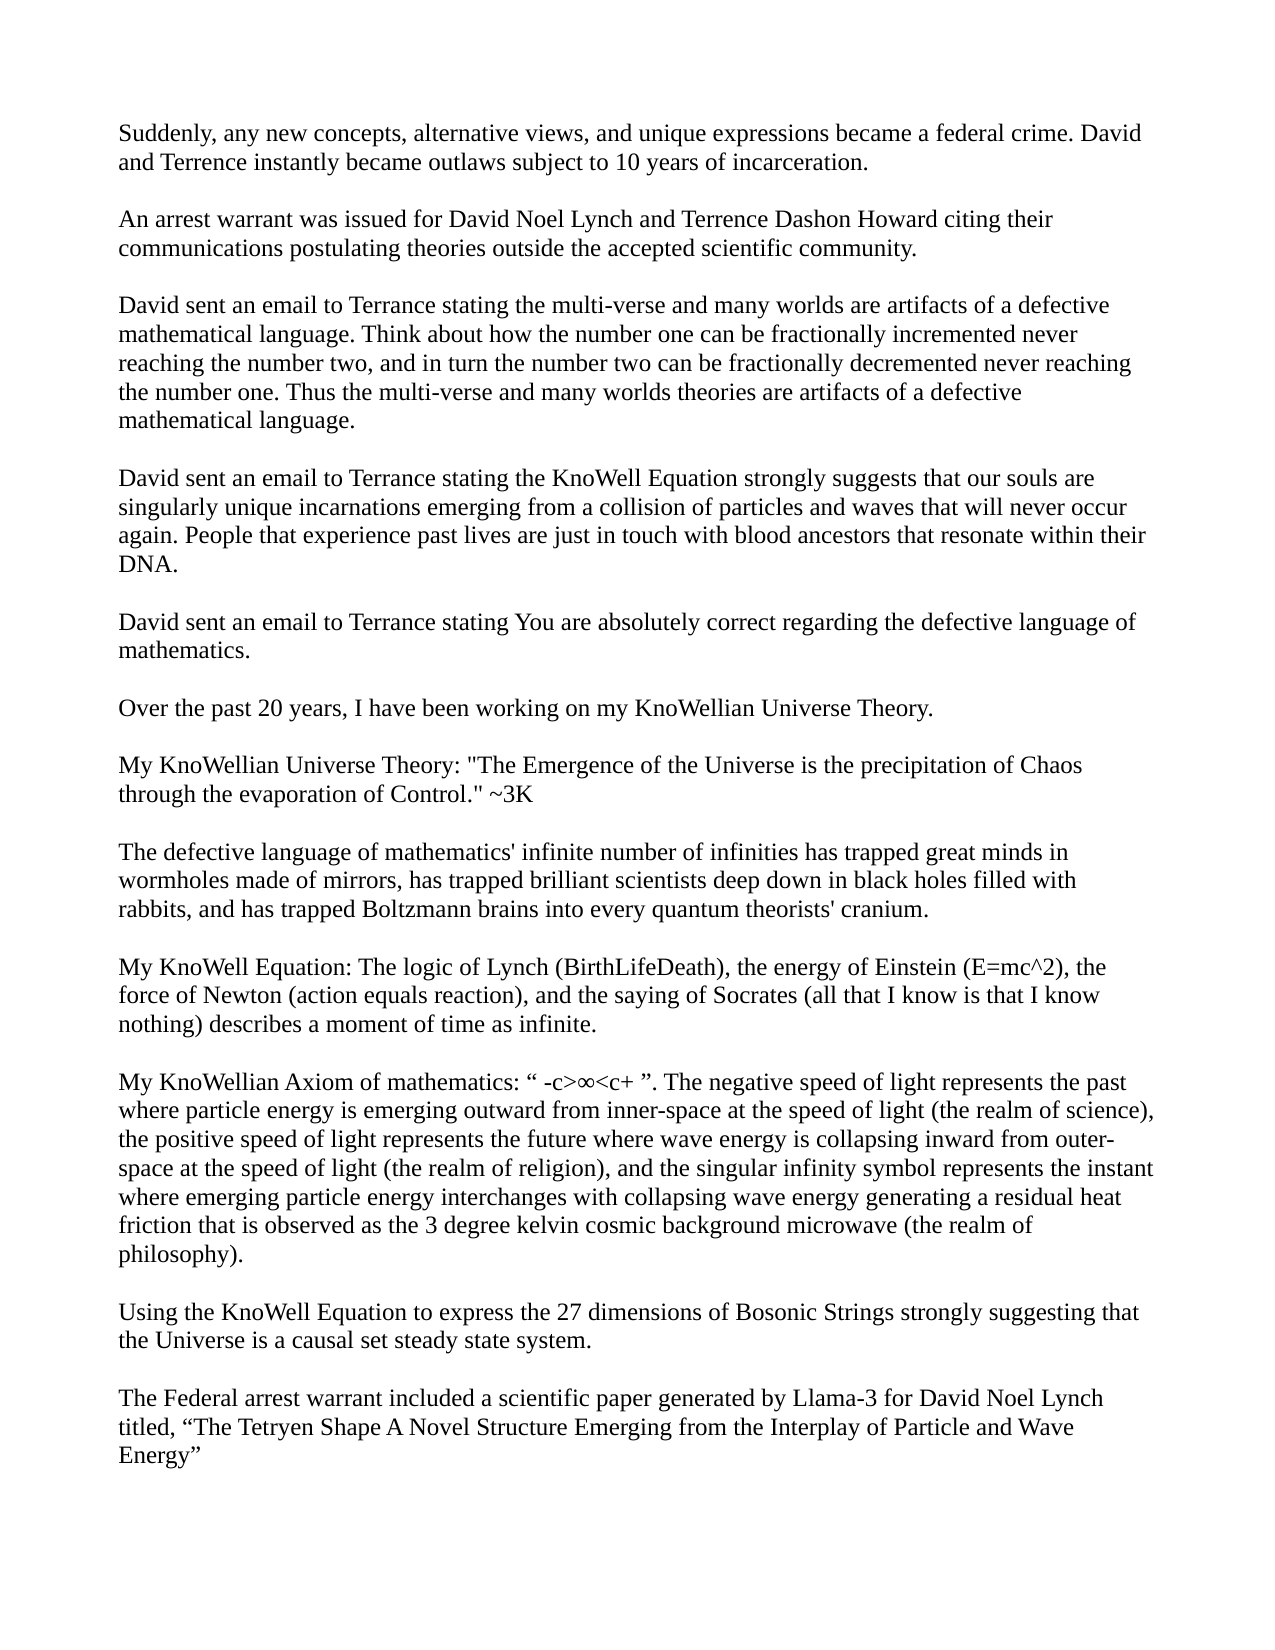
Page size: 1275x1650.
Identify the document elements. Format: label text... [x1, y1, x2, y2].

text An arrest warrant was issued for David Noel Lynch and Terrence Dashon Howard citing their communications postulating theories outside the accepted scientific community. [118, 204, 1157, 262]
text Using the KnoWell Equation to express the 27 dimensions of Bosonic Strings strongly suggesting that the Universe is a causal set steady state system. [118, 1297, 1157, 1354]
text My KnoWellian Axiom of mathematics: “ -c>∞<c+ ”. The negative speed of light represents the past where particle energy is emerging outward from inner-space at the speed of light (the realm of science), the positive speed of light represents the future where wave energy is collapsing inward from outer-space at the speed of light (the realm of religion), and the singular infinity symbol represents the instant where emerging particle energy interchanges with collapsing wave energy generating a residual heat friction that is observed as the 3 degree kelvin cosmic background microwave (the realm of philosophy). [118, 1067, 1157, 1268]
text David sent an email to Terrance stating the KnoWell Equation strongly suggests that our souls are singularly unique incarnations emerging from a collision of particles and waves that will never occur again. People that experience past lives are just in touch with blood ancestors that resonate within their DNA. [118, 463, 1157, 578]
text Over the past 20 years, I have been working on my KnoWellian Universe Theory. [118, 693, 1157, 722]
text My KnoWell Equation: The logic of Lynch (BirthLifeDeath), the energy of Einstein (E=mc^2), the force of Newton (action equals reaction), and the saying of Socrates (all that I know is that I know nothing) describes a moment of time as infinite. [118, 952, 1157, 1038]
text David sent an email to Terrance stating You are absolutely correct regarding the defective language of mathematics. [118, 607, 1157, 664]
text Suddenly, any new concepts, alternative views, and unique expressions became a federal crime. David and Terrence instantly became outlaws subject to 10 years of incarceration. [118, 118, 1157, 176]
text My KnoWellian Universe Theory: "The Emergence of the Universe is the precipitation of Chaos through the evaporation of Control." ~3K [118, 751, 1157, 808]
text David sent an email to Terrance stating the multi-verse and many worlds are artifacts of a defective mathematical language. Think about how the number one can be fractionally incremented never reaching the number two, and in turn the number two can be fractionally decremented never reaching the number one. Thus the multi-verse and many worlds theories are artifacts of a defective mathematical language. [118, 291, 1157, 434]
text The defective language of mathematics' infinite number of infinities has trapped great minds in wormholes made of mirrors, has trapped brilliant scientists deep down in black holes filled with rabbits, and has trapped Boltzmann brains into every quantum theorists' cranium. [118, 837, 1157, 923]
text The Federal arrest warrant included a scientific paper generated by Llama-3 for David Noel Lynch titled, “The Tetryen Shape A Novel Structure Emerging from the Interplay of Particle and Wave Energy” [118, 1383, 1157, 1469]
